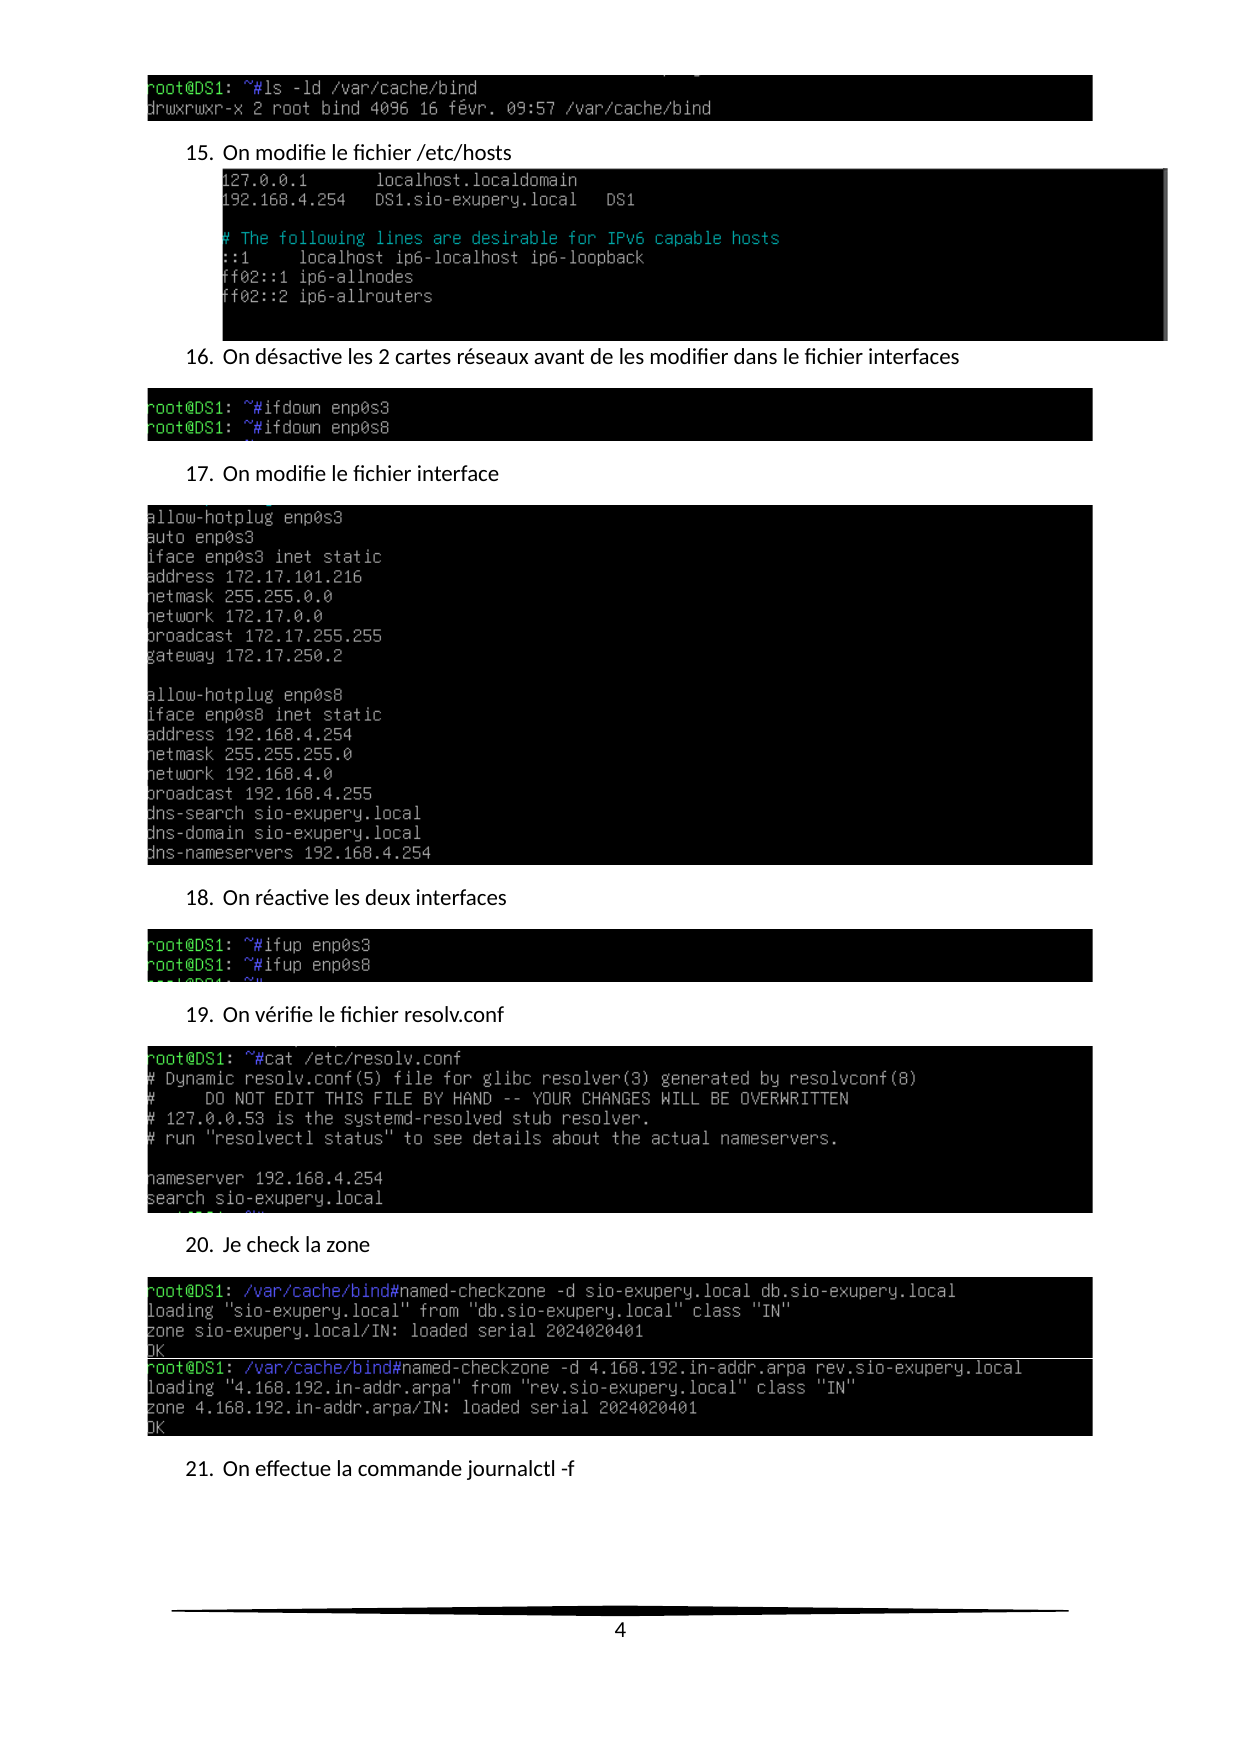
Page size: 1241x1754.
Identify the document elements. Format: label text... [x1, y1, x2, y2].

list On désactive les 2 cartes réseaux avant de les modifier dans le fichier interfaces [185, 342, 1093, 370]
list Je check la zone [185, 1231, 1093, 1259]
list On modifie le fichier /etc/hosts [185, 138, 1093, 340]
list On réactive les deux interfaces [185, 883, 1093, 911]
list On vérifie le fichier resolv.conf [185, 1000, 1093, 1028]
list On modifie le fichier interface [185, 459, 1093, 487]
list On effectue la commande journalctl -f [185, 1454, 1093, 1482]
